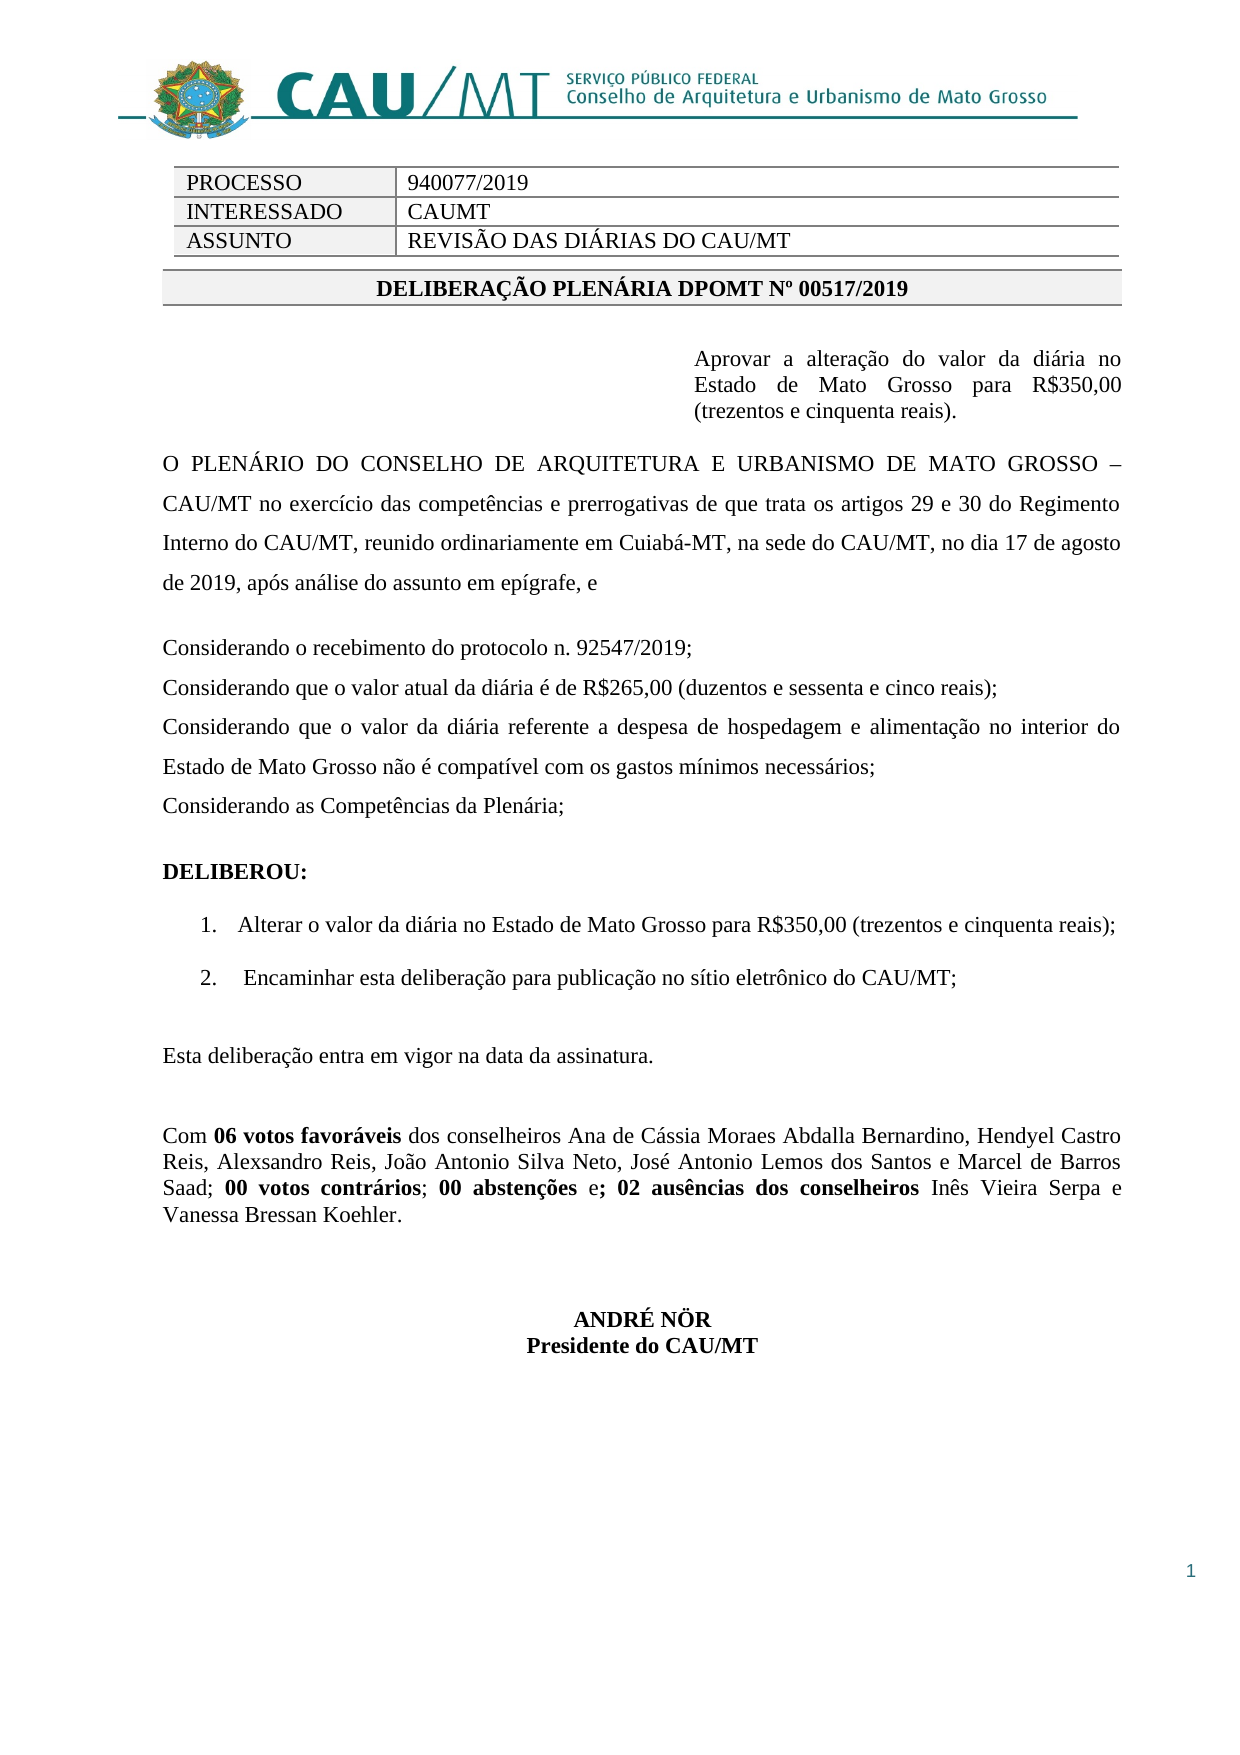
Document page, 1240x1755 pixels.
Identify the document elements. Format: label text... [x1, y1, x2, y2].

text Aprovar a alteração do valor da diária no Estado de Mato Grosso para R$350,00 (trezentos e cinquenta reais). [694, 345, 1122, 424]
table_cell ASSUNTO [174, 227, 395, 254]
table_cell INTERESSADO [174, 198, 395, 225]
table_cell REVISÃO DAS DIÁRIAS DO CAU/MT [397, 227, 1119, 254]
list Alterar o valor da diária no Estado de Mato Grosso para R$350,00 (trezentos e cinquenta reais); [200, 911, 1122, 937]
table_header PROCESSO [174, 168, 395, 196]
text Esta deliberação entra em vigor na data da assinatura. [162, 1043, 1122, 1069]
table_header 940077/2019 [397, 168, 1119, 196]
text Presidente do CAU/MT [162, 1332, 1122, 1359]
text Considerando que o valor da diária referente a despesa de hospedagem e alimentação no interior do Estado de Mato Grosso não é compatível com os gastos mínimos necessários; [162, 713, 1122, 779]
text Considerando as Competências da Plenária; [162, 792, 1122, 819]
text O PLENÁRIO DO CONSELHO DE ARQUITETURA E URBANISMO DE MATO GROSSO – CAU/MT no exercício das competências e prerrogativas de que trata os artigos 29 e 30 do Regimento Interno do CAU/MT, reunido ordinariamente em Cuiabá-MT, na sede do CAU/MT, no dia 17 de agosto de 2019, após análise do assunto em epígrafe, e [162, 450, 1122, 595]
text ANDRÉ NÖR [162, 1306, 1122, 1332]
text Considerando que o valor atual da diária é de R$265,00 (duzentos e sessenta e cinco reais); [162, 674, 1122, 700]
text DELIBERAÇÃO PLENÁRIA DPOMT Nº 00517/2019 [162, 270, 1122, 306]
table_cell CAUMT [397, 198, 1119, 225]
text Considerando o recebimento do protocolo n. 92547/2019; [162, 634, 1122, 661]
list Encaminhar esta deliberação para publicação no sítio eletrônico do CAU/MT; [200, 963, 1122, 990]
text Com 06 votos favoráveis dos conselheiros Ana de Cássia Moraes Abdalla Bernardino, Hendyel Castro Reis, Alexsandro Reis, João Antonio Silva Neto, José Antonio Lemos dos Santos e Marcel de Barros Saad; 00 votos contrários; 00 abstenções e; 02 ausências dos conselheiros Inês Vieira Serpa e Vanessa Bressan Koehler. [162, 1122, 1122, 1227]
text DELIBEROU: [162, 858, 1122, 884]
